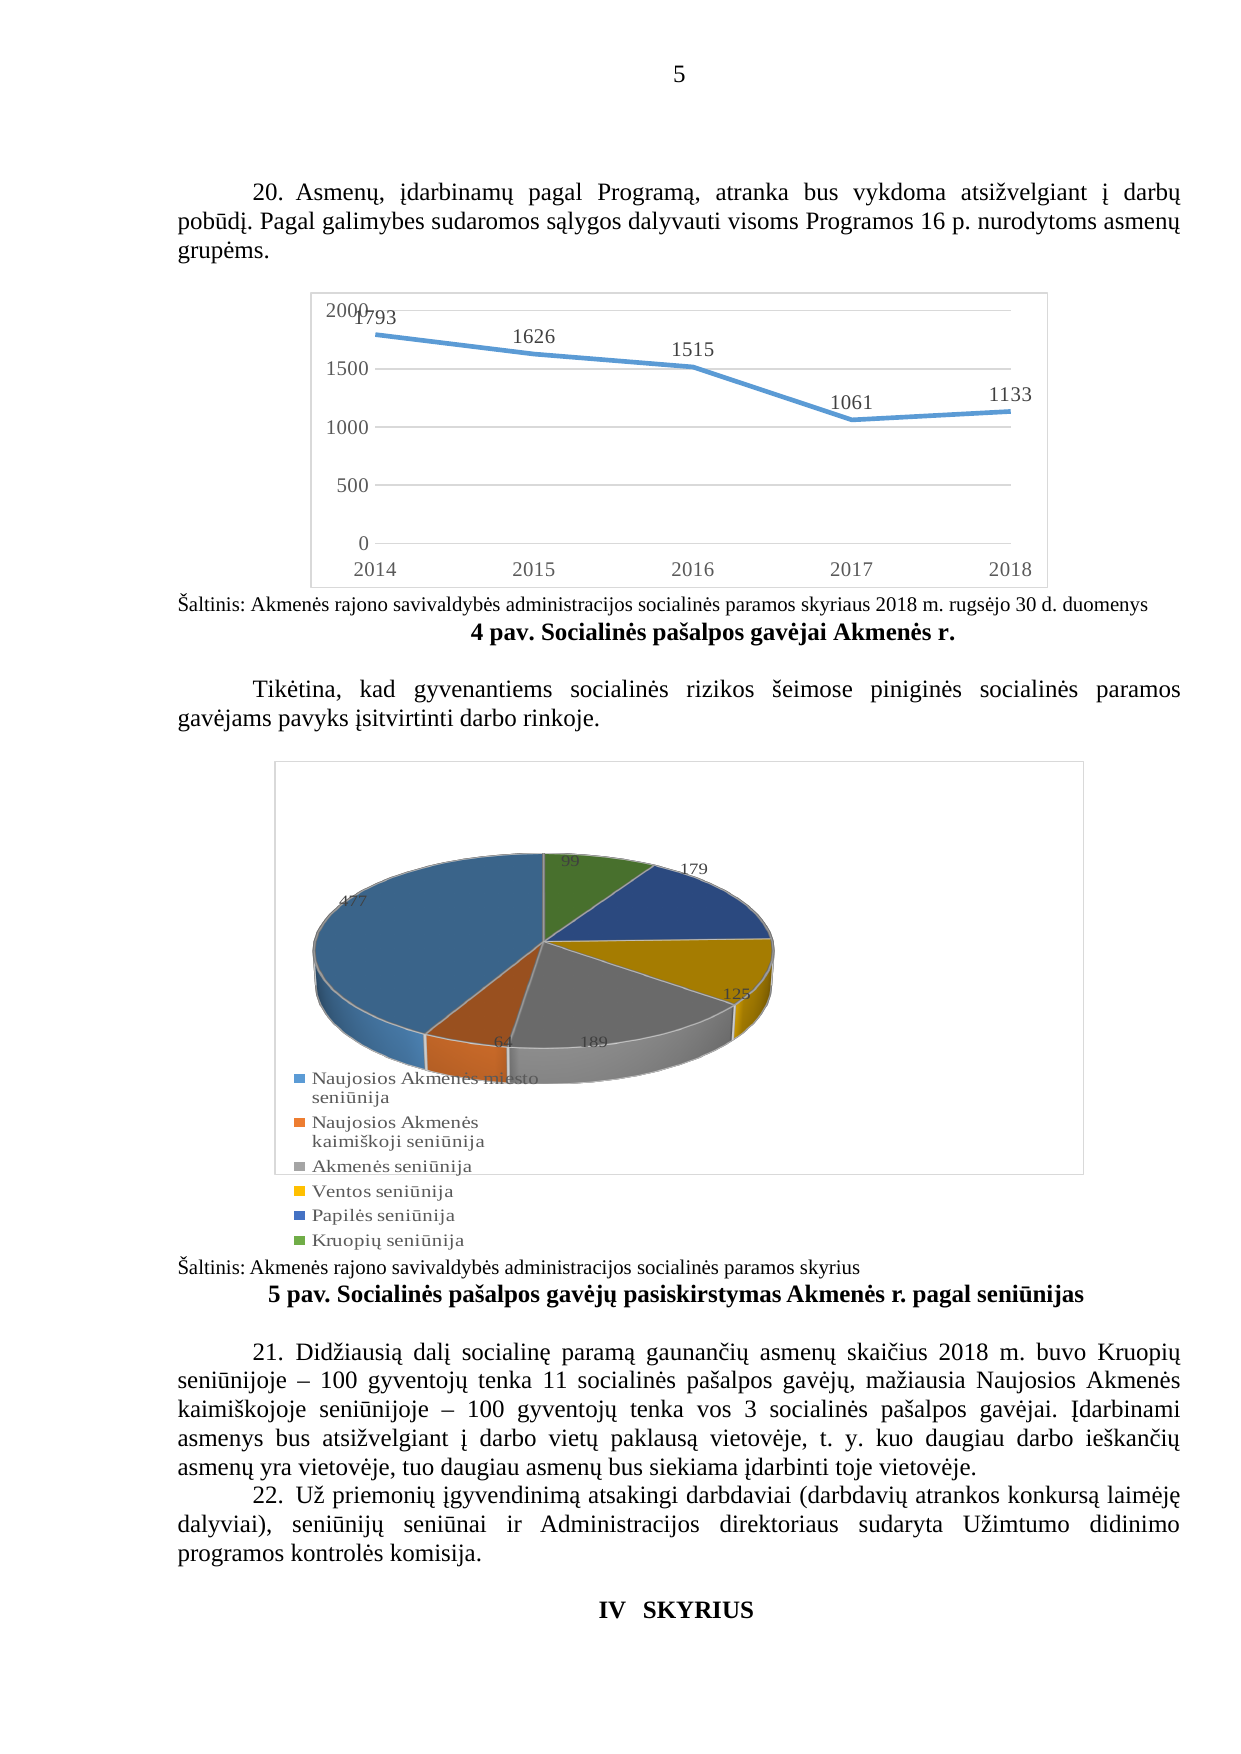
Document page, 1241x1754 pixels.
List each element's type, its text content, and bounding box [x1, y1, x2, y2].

text IV SKYRIUS [177, 1596, 1181, 1624]
text Šaltinis: Akmenės rajono savivaldybės administracijos socialinės paramos skyrius [177, 1255, 1181, 1279]
text Tikėtina, kad gyvenantiems socialinės rizikos šeimose piniginės socialinės paramos gavėjams pavyks įsitvirtinti darbo rinkoje. [177, 674, 1181, 732]
text 5 pav. Socialinės pašalpos gavėjų pasiskirstymas Akmenės r. pagal seniūnijas [177, 1279, 1181, 1308]
text Šaltinis: Akmenės rajono savivaldybės administracijos socialinės paramos skyriaus 2018 m. rugsėjo 30 d. duomenys [177, 588, 1181, 617]
text 4 pav. Socialinės pašalpos gavėjai Akmenės r. [251, 617, 1181, 646]
text 21. Didžiausią dalį socialinę paramą gaunančių asmenų skaičius 2018 m. buvo Kruopių seniūnijoje – 100 gyventojų tenka 11 socialinės pašalpos gavėjų, mažiausia Naujosios Akmenės kaimiškojoje seniūnijoje – 100 gyventojų tenka vos 3 socialinės pašalpos gavėjai. Įdarbinami asmenys bus atsižvelgiant į darbo vietų paklausą vietovėje, t. y. kuo daugiau darbo ieškančių asmenų yra vietovėje, tuo daugiau asmenų bus siekiama įdarbinti toje vietovėje. [177, 1337, 1181, 1481]
text 22. Už priemonių įgyvendinimą atsakingi darbdaviai (darbdavių atrankos konkursą laimėję dalyviai), seniūnijų seniūnai ir Administracijos direktoriaus sudaryta Užimtumo didinimo programos kontrolės komisija. [177, 1481, 1181, 1567]
text 20. Asmenų, įdarbinamų pagal Programą, atranka bus vykdoma atsižvelgiant į darbų pobūdį. Pagal galimybes sudaromos sąlygos dalyvauti visoms Programos 16 p. nurodytoms asmenų grupėms. [177, 177, 1181, 263]
